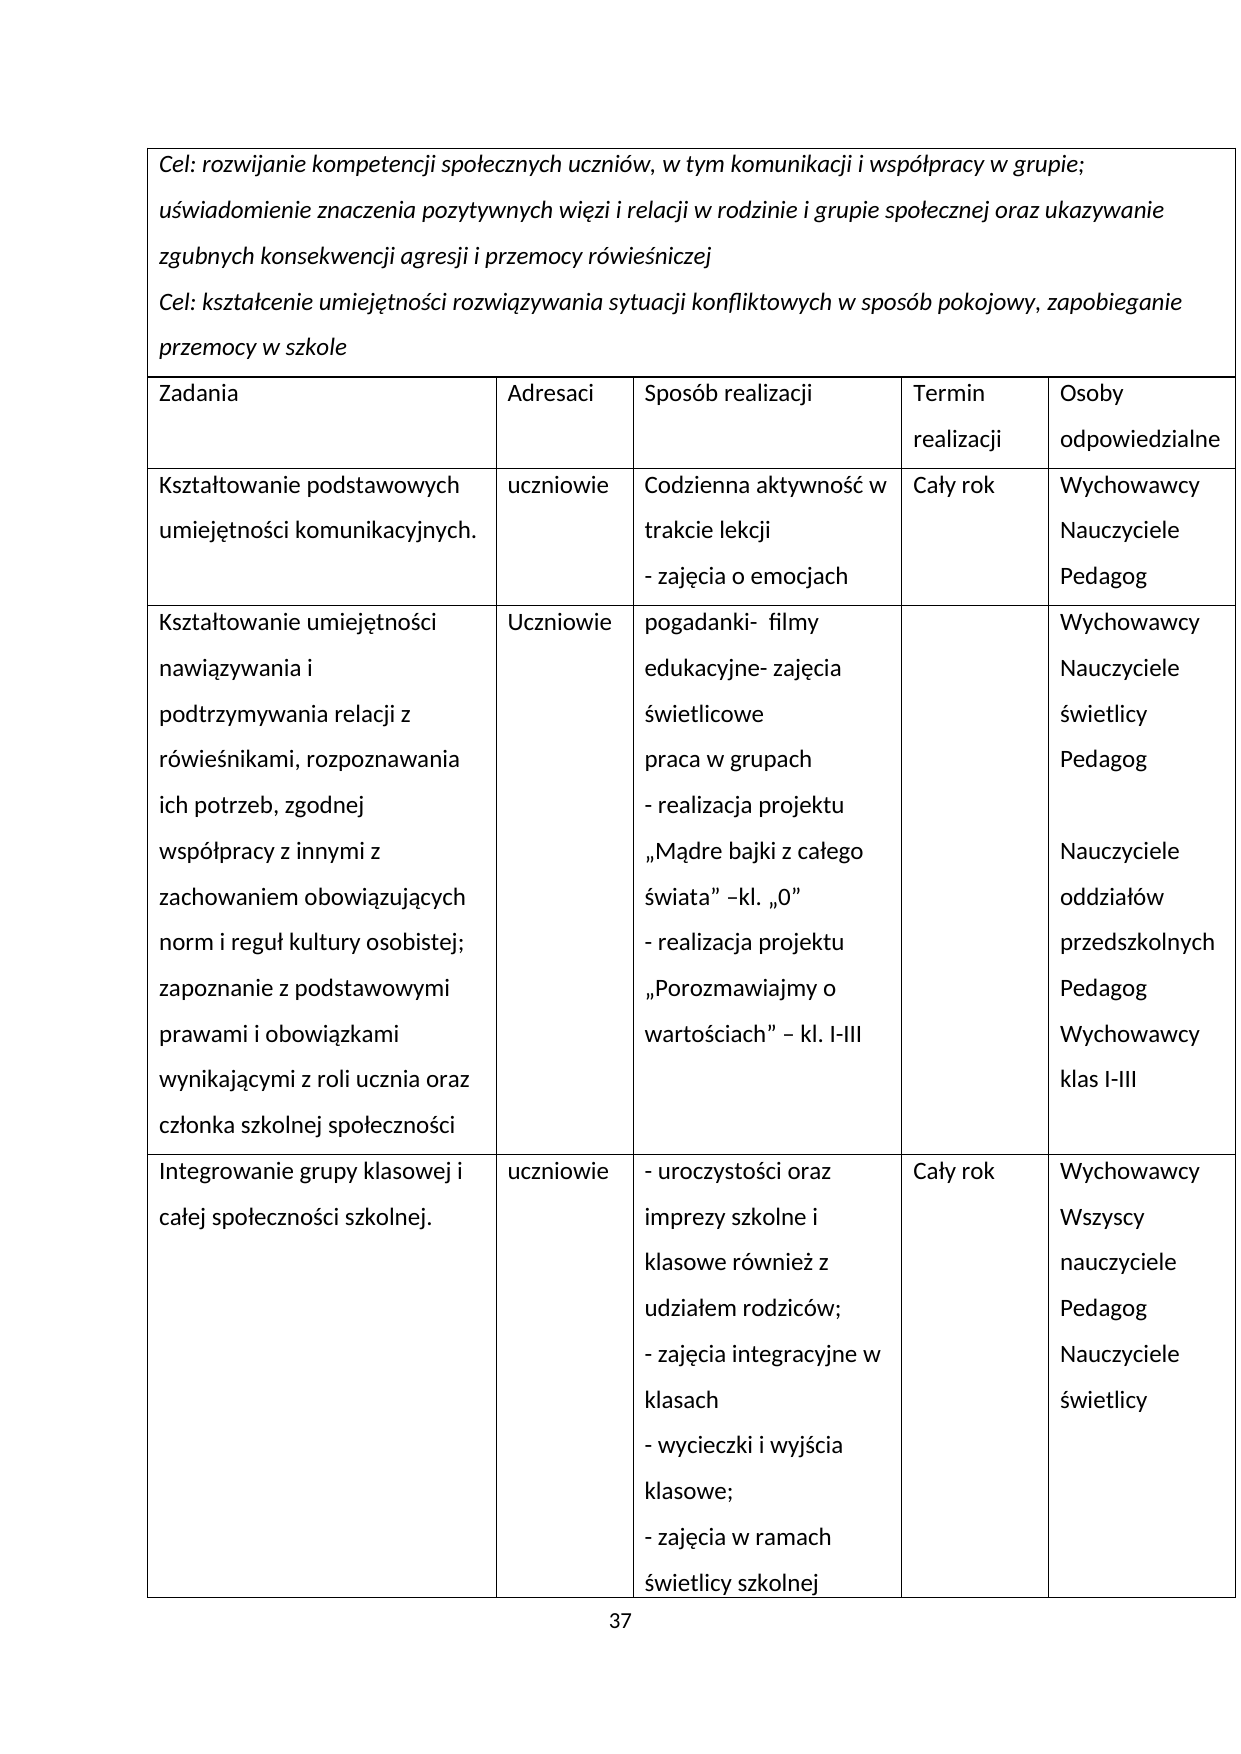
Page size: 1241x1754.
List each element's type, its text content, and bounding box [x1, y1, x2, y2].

table_cell - uroczystości oraz imprezy szkolne i klasowe również z udziałem rodziców; - zajęcia integracyjne w klasach - wycieczki i wyjścia klasowe; - zajęcia w ramach świetlicy szkolnej [634, 1155, 901, 1597]
table_cell uczniowie [497, 469, 633, 605]
table_cell pogadanki- filmy edukacyjne- zajęcia świetlicowe praca w grupach - realizacja projektu „Mądre bajki z całego świata” –kl. „0” - realizacja projektu „Porozmawiajmy o wartościach” – kl. I-III [634, 606, 901, 1154]
table_cell Cały rok [902, 1155, 1048, 1597]
table_cell Termin realizacji [902, 378, 1048, 468]
table_cell Codzienna aktywność w trakcie lekcji - zajęcia o emocjach [634, 469, 901, 605]
table_cell Integrowanie grupy klasowej i całej społeczności szkolnej. [148, 1155, 496, 1597]
table_cell Wychowawcy Wszyscy nauczyciele Pedagog Nauczyciele świetlicy [1049, 1155, 1235, 1597]
table_cell Wychowawcy Nauczyciele Pedagog [1049, 469, 1235, 605]
table_cell Cały rok [902, 469, 1048, 605]
table_cell Sposób realizacji [634, 378, 901, 468]
table_cell Osoby odpowiedzialne [1049, 378, 1235, 468]
table_cell Kształtowanie podstawowych umiejętności komunikacyjnych. [148, 469, 496, 605]
table_cell Cel: rozwijanie kompetencji społecznych uczniów, w tym komunikacji i współpracy w grupie; uświadomienie znaczenia pozytywnych więzi i relacji w rodzinie i grupie społecznej oraz ukazywanie zgubnych konsekwencji agresji i przemocy rówieśniczej Cel: kształcenie umiejętności rozwiązywania sytuacji konfliktowych w sposób pokojowy, zapobieganie przemocy w szkole [148, 149, 1235, 376]
table_cell [902, 606, 1048, 1154]
table_cell uczniowie [497, 1155, 633, 1597]
table_cell Adresaci [497, 378, 633, 468]
table_cell Zadania [148, 378, 496, 468]
table_cell Uczniowie [497, 606, 633, 1154]
table_cell Wychowawcy Nauczyciele świetlicy Pedagog Nauczyciele oddziałów przedszkolnych Pedagog Wychowawcy klas I-III [1049, 606, 1235, 1154]
table_cell Kształtowanie umiejętności nawiązywania i podtrzymywania relacji z rówieśnikami, rozpoznawania ich potrzeb, zgodnej współpracy z innymi z zachowaniem obowiązujących norm i reguł kultury osobistej; zapoznanie z podstawowymi prawami i obowiązkami wynikającymi z roli ucznia oraz członka szkolnej społeczności [148, 606, 496, 1154]
